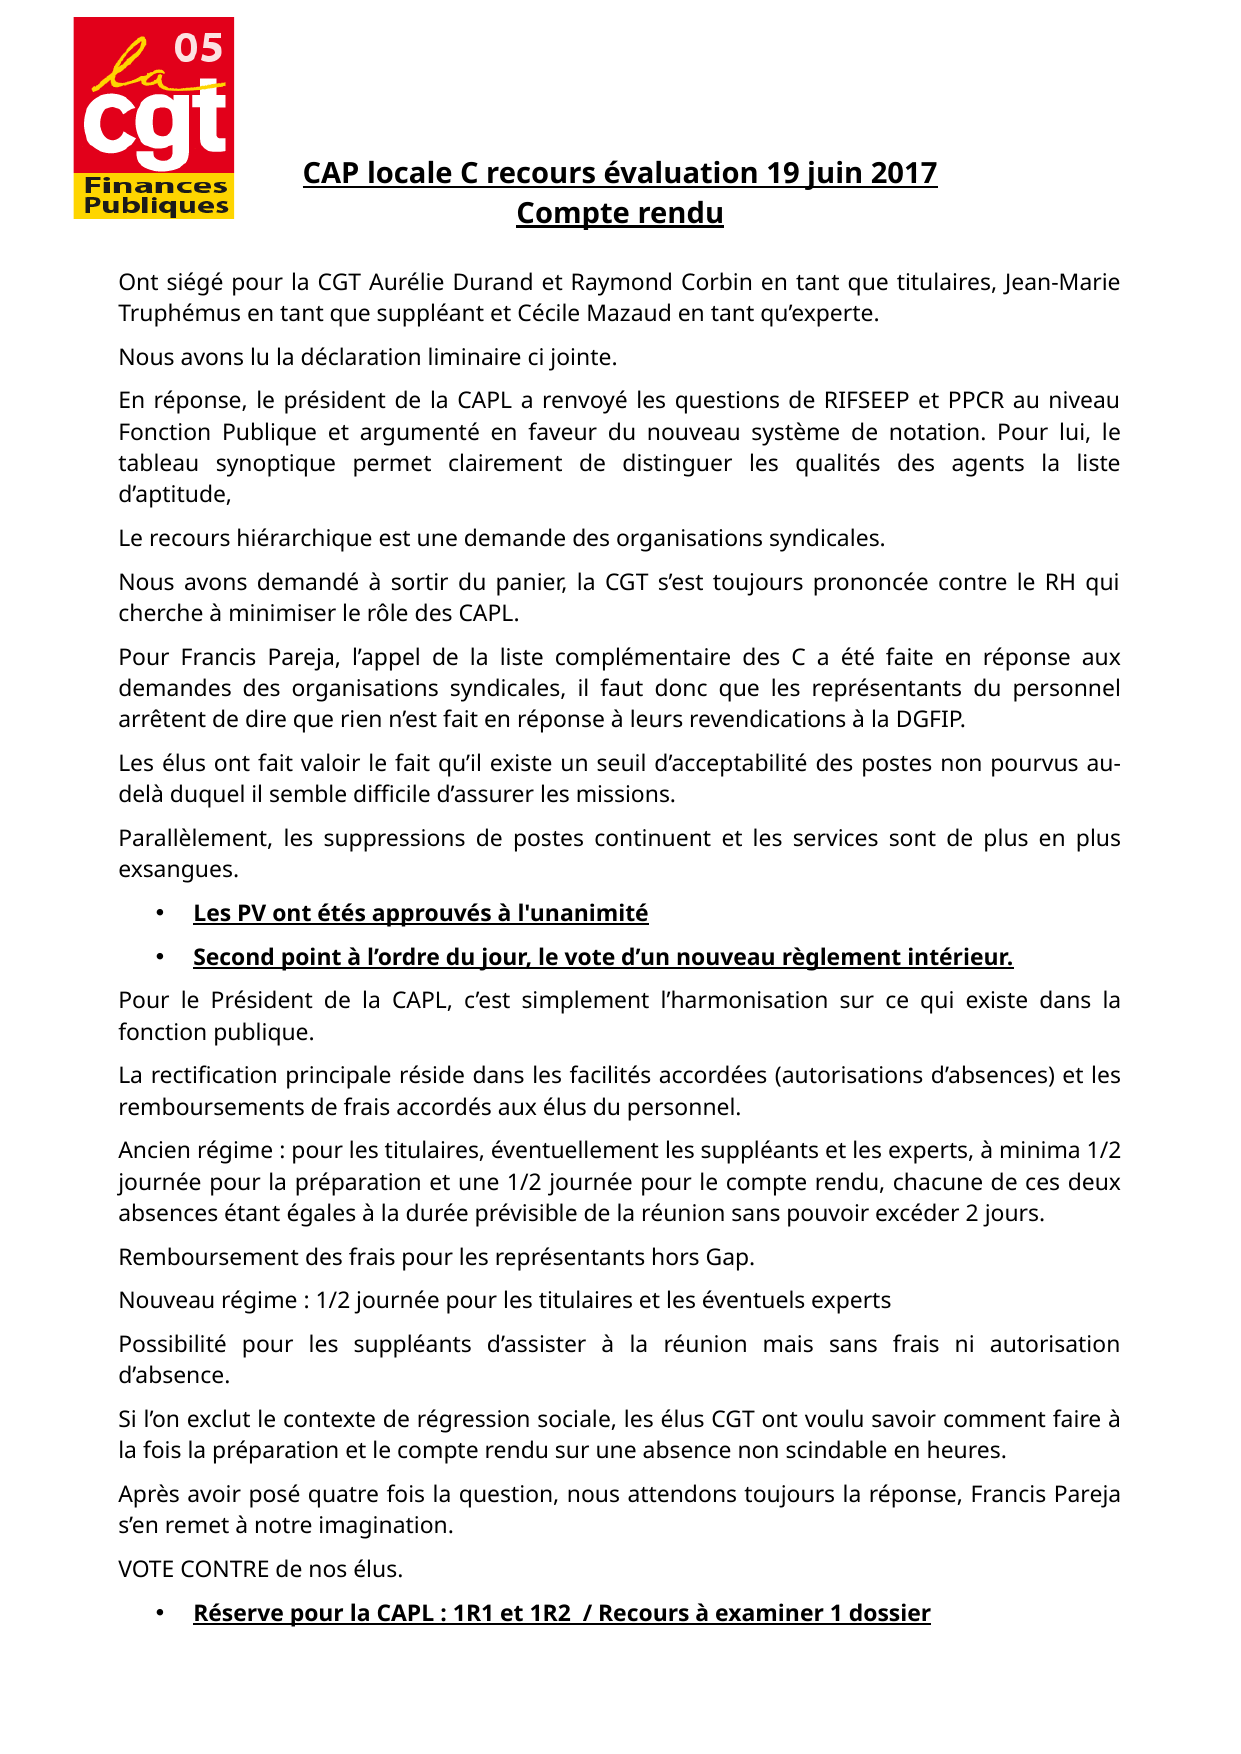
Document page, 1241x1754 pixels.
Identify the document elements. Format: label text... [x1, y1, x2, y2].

text La rectification principale réside dans les facilités accordées (autorisations d’absences) et les remboursements de frais accordés aux élus du personnel. [118, 1059, 1122, 1122]
text Après avoir posé quatre fois la question, nous attendons toujours la réponse, Francis Pareja s’en remet à notre imagination. [118, 1478, 1122, 1541]
text CAP locale C recours évaluation 19 juin 2017 [235, 152, 1122, 192]
text Pour Francis Pareja, l’appel de la liste complémentaire des C a été faite en réponse aux demandes des organisations syndicales, il faut donc que les représentants du personnel arrêtent de dire que rien n’est fait en réponse à leurs revendications à la DGFIP. [118, 641, 1122, 734]
text Ancien régime : pour les titulaires, éventuellement les suppléants et les experts, à minima 1/2 journée pour la préparation et une 1/2 journée pour le compte rendu, chacune de ces deux absences étant égales à la durée prévisible de la réunion sans pouvoir excéder 2 jours. [118, 1134, 1122, 1228]
list Les PV ont étés approuvés à l'unanimité [156, 897, 1122, 928]
text Le recours hiérarchique est une demande des organisations syndicales. [118, 522, 1122, 553]
text Ont siégé pour la CGT Aurélie Durand et Raymond Corbin en tant que titulaires, Jean-Marie Truphémus en tant que suppléant et Cécile Mazaud en tant qu’experte. [118, 266, 1122, 328]
text Les élus ont fait valoir le fait qu’il existe un seuil d’acceptabilité des postes non pourvus au-delà duquel il semble difficile d’assurer les missions. [118, 747, 1122, 809]
text Nous avons demandé à sortir du panier, la CGT s’est toujours prononcée contre le RH qui cherche à minimiser le rôle des CAPL. [118, 566, 1122, 628]
text Compte rendu [118, 192, 1122, 232]
text En réponse, le président de la CAPL a renvoyé les questions de RIFSEEP et PPCR au niveau Fonction Publique et argumenté en faveur du nouveau système de notation. Pour lui, le tableau synoptique permet clairement de distinguer les qualités des agents la liste d’aptitude, [118, 384, 1122, 509]
picture [73, 17, 235, 219]
text Nouveau régime : 1/2 journée pour les titulaires et les éventuels experts [118, 1284, 1122, 1316]
list Réserve pour la CAPL : 1R1 et 1R2 / Recours à examiner 1 dossier [156, 1597, 1122, 1628]
list Second point à l’ordre du jour, le vote d’un nouveau règlement intérieur. [156, 941, 1122, 972]
text Remboursement des frais pour les représentants hors Gap. [118, 1241, 1122, 1272]
text Nous avons lu la déclaration liminaire ci jointe. [118, 341, 1122, 372]
text VOTE CONTRE de nos élus. [118, 1553, 1122, 1584]
text Pour le Président de la CAPL, c’est simplement l’harmonisation sur ce qui existe dans la fonction publique. [118, 984, 1122, 1047]
text Si l’on exclut le contexte de régression sociale, les élus CGT ont voulu savoir comment faire à la fois la préparation et le compte rendu sur une absence non scindable en heures. [118, 1403, 1122, 1466]
text Parallèlement, les suppressions de postes continuent et les services sont de plus en plus exsangues. [118, 822, 1122, 884]
text Possibilité pour les suppléants d’assister à la réunion mais sans frais ni autorisation d’absence. [118, 1328, 1122, 1391]
